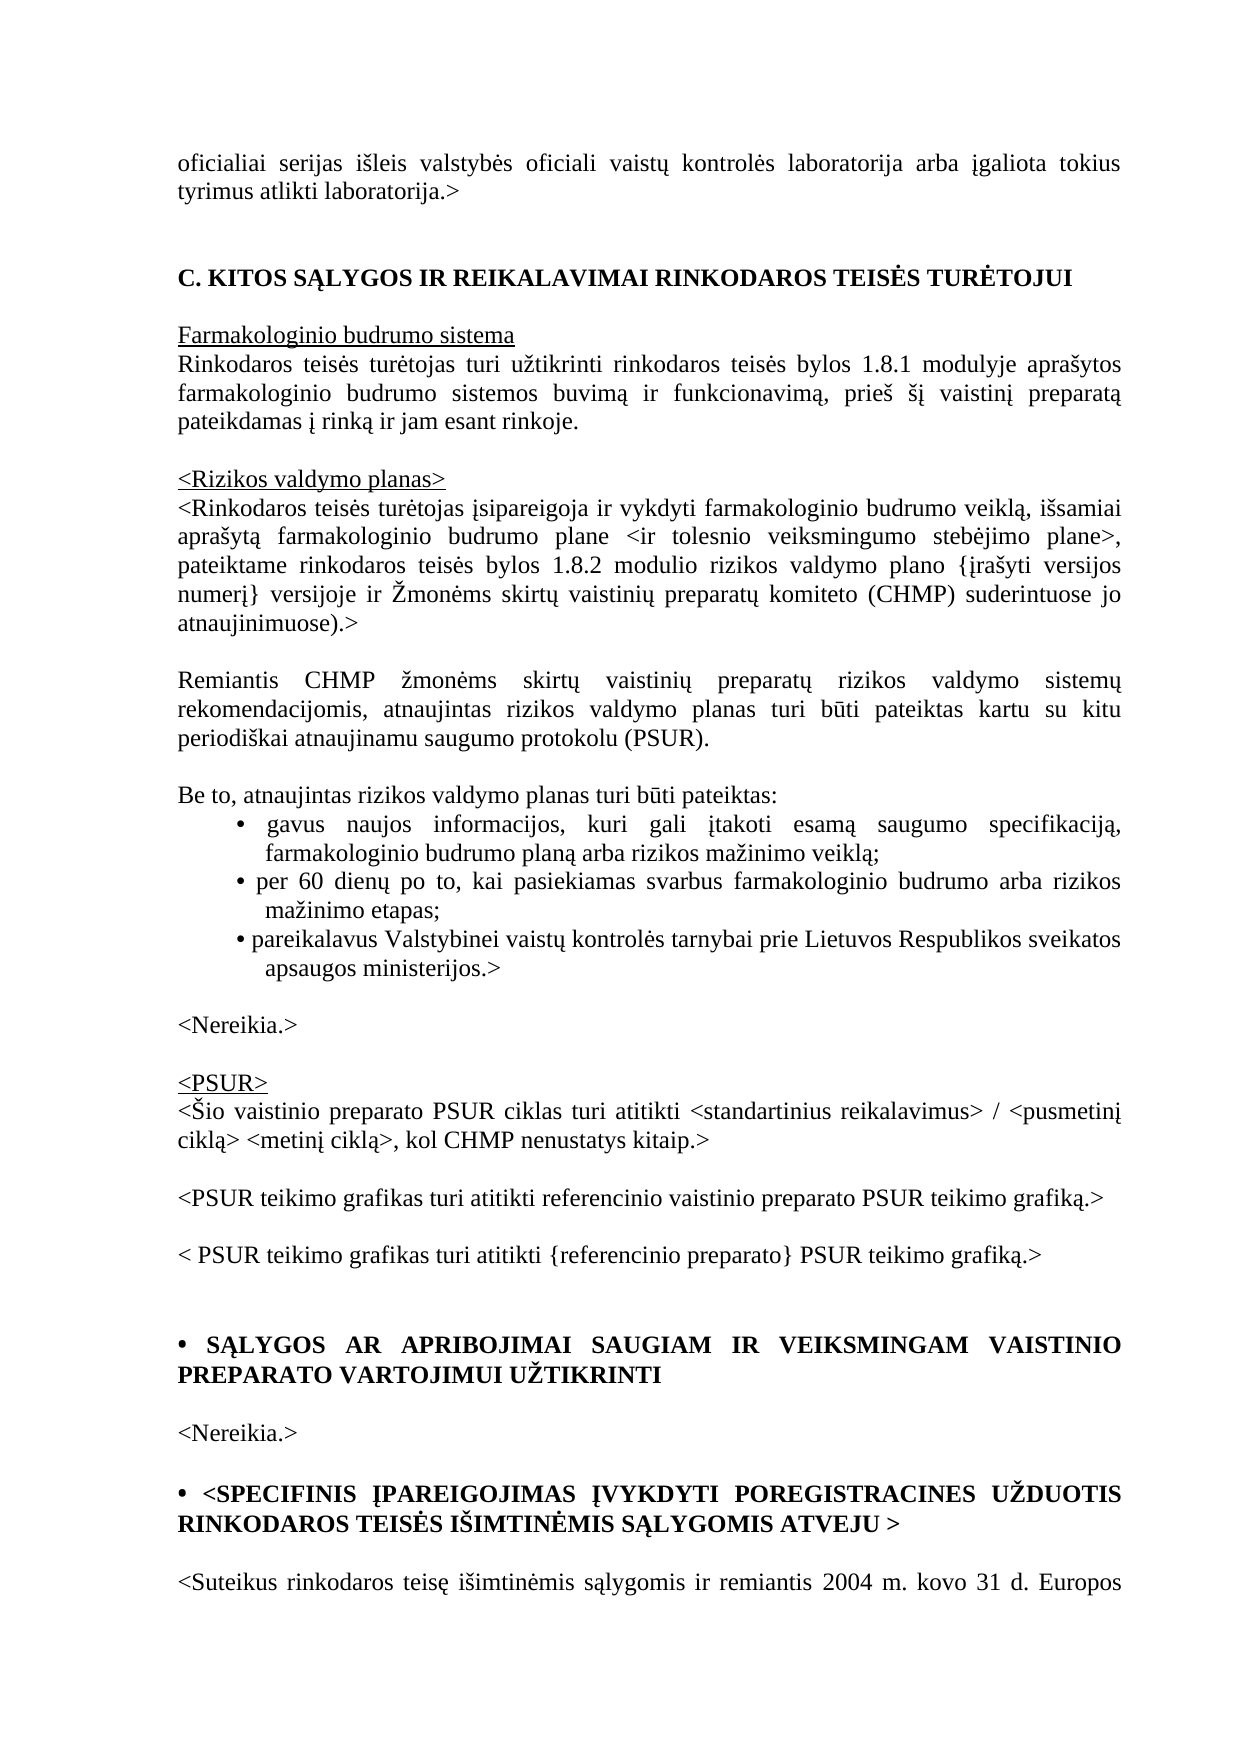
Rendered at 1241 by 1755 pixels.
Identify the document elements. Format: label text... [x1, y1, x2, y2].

text Be to, atnaujintas rizikos valdymo planas turi būti pateiktas: [177, 780, 1122, 809]
text <Nereikia.> [177, 1418, 1122, 1447]
text • per 60 dienų po to, kai pasiekiamas svarbus farmakologinio budrumo arba rizikos mažinimo etapas; [236, 866, 1122, 924]
text <PSUR teikimo grafikas turi atitikti referencinio vaistinio preparato PSUR teikimo grafiką.> [177, 1183, 1122, 1211]
text • pareikalavus Valstybinei vaistų kontrolės tarnybai prie Lietuvos Respublikos sveikatos apsaugos ministerijos.> [236, 924, 1122, 981]
text Remiantis CHMP žmonėms skirtų vaistinių preparatų rizikos valdymo sistemų rekomendacijomis, atnaujintas rizikos valdymo planas turi būti pateiktas kartu su kitu periodiškai atnaujinamu saugumo protokolu (PSUR). [177, 665, 1122, 751]
text oficialiai serijas išleis valstybės oficiali vaistų kontrolės laboratorija arba įgaliota tokius tyrimus atlikti laboratorija.> [177, 148, 1122, 205]
text • SĄLYGOS AR APRIBOJIMAI SAUGIAM IR VEIKSMINGAM VAISTINIO PREPARATO VARTOJIMUI UŽTIKRINTI [177, 1326, 1122, 1389]
text <Suteikus rinkodaros teisę išimtinėmis sąlygomis ir remiantis 2004 m. kovo 31 d. Europos [177, 1567, 1122, 1596]
text • gavus naujos informacijos, kuri gali įtakoti esamą saugumo specifikaciją, farmakologinio budrumo planą arba rizikos mažinimo veiklą; [236, 809, 1122, 866]
text <Šio vaistinio preparato PSUR ciklas turi atitikti <standartinius reikalavimus> / <pusmetinį ciklą> <metinį ciklą>, kol CHMP nenustatys kitaip.> [177, 1096, 1122, 1154]
text • <SPECIFINIS ĮPAREIGOJIMAS ĮVYKDYTI POREGISTRACINES UŽDUOTIS RINKODAROS TEISĖS išimtinėmis SĄLYGOMIS ATVEJU > [177, 1475, 1122, 1538]
text <Nereikia.> [177, 1010, 1122, 1039]
text < PSUR teikimo grafikas turi atitikti {referencinio preparato} PSUR teikimo grafiką.> [177, 1240, 1122, 1269]
text C. KITOS SĄLYGOS IR REIKALAVIMAI RINKODAROS TEISĖS TURĖTOJUI [177, 263, 1122, 291]
text Farmakologinio budrumo sistema [177, 320, 1122, 349]
text Rinkodaros teisės turėtojas turi užtikrinti rinkodaros teisės bylos 1.8.1 modulyje aprašytos farmakologinio budrumo sistemos buvimą ir funkcionavimą, prieš šį vaistinį preparatą pateikdamas į rinką ir jam esant rinkoje. [177, 349, 1122, 435]
text <PSUR> [177, 1068, 1122, 1096]
text <Rizikos valdymo planas> [177, 464, 1122, 493]
text <Rinkodaros teisės turėtojas įsipareigoja ir vykdyti farmakologinio budrumo veiklą, išsamiai aprašytą farmakologinio budrumo plane <ir tolesnio veiksmingumo stebėjimo plane>, pateiktame rinkodaros teisės bylos 1.8.2 modulio rizikos valdymo plano {įrašyti versijos numerį} versijoje ir Žmonėms skirtų vaistinių preparatų komiteto (CHMP) suderintuose jo atnaujinimuose).> [177, 493, 1122, 636]
